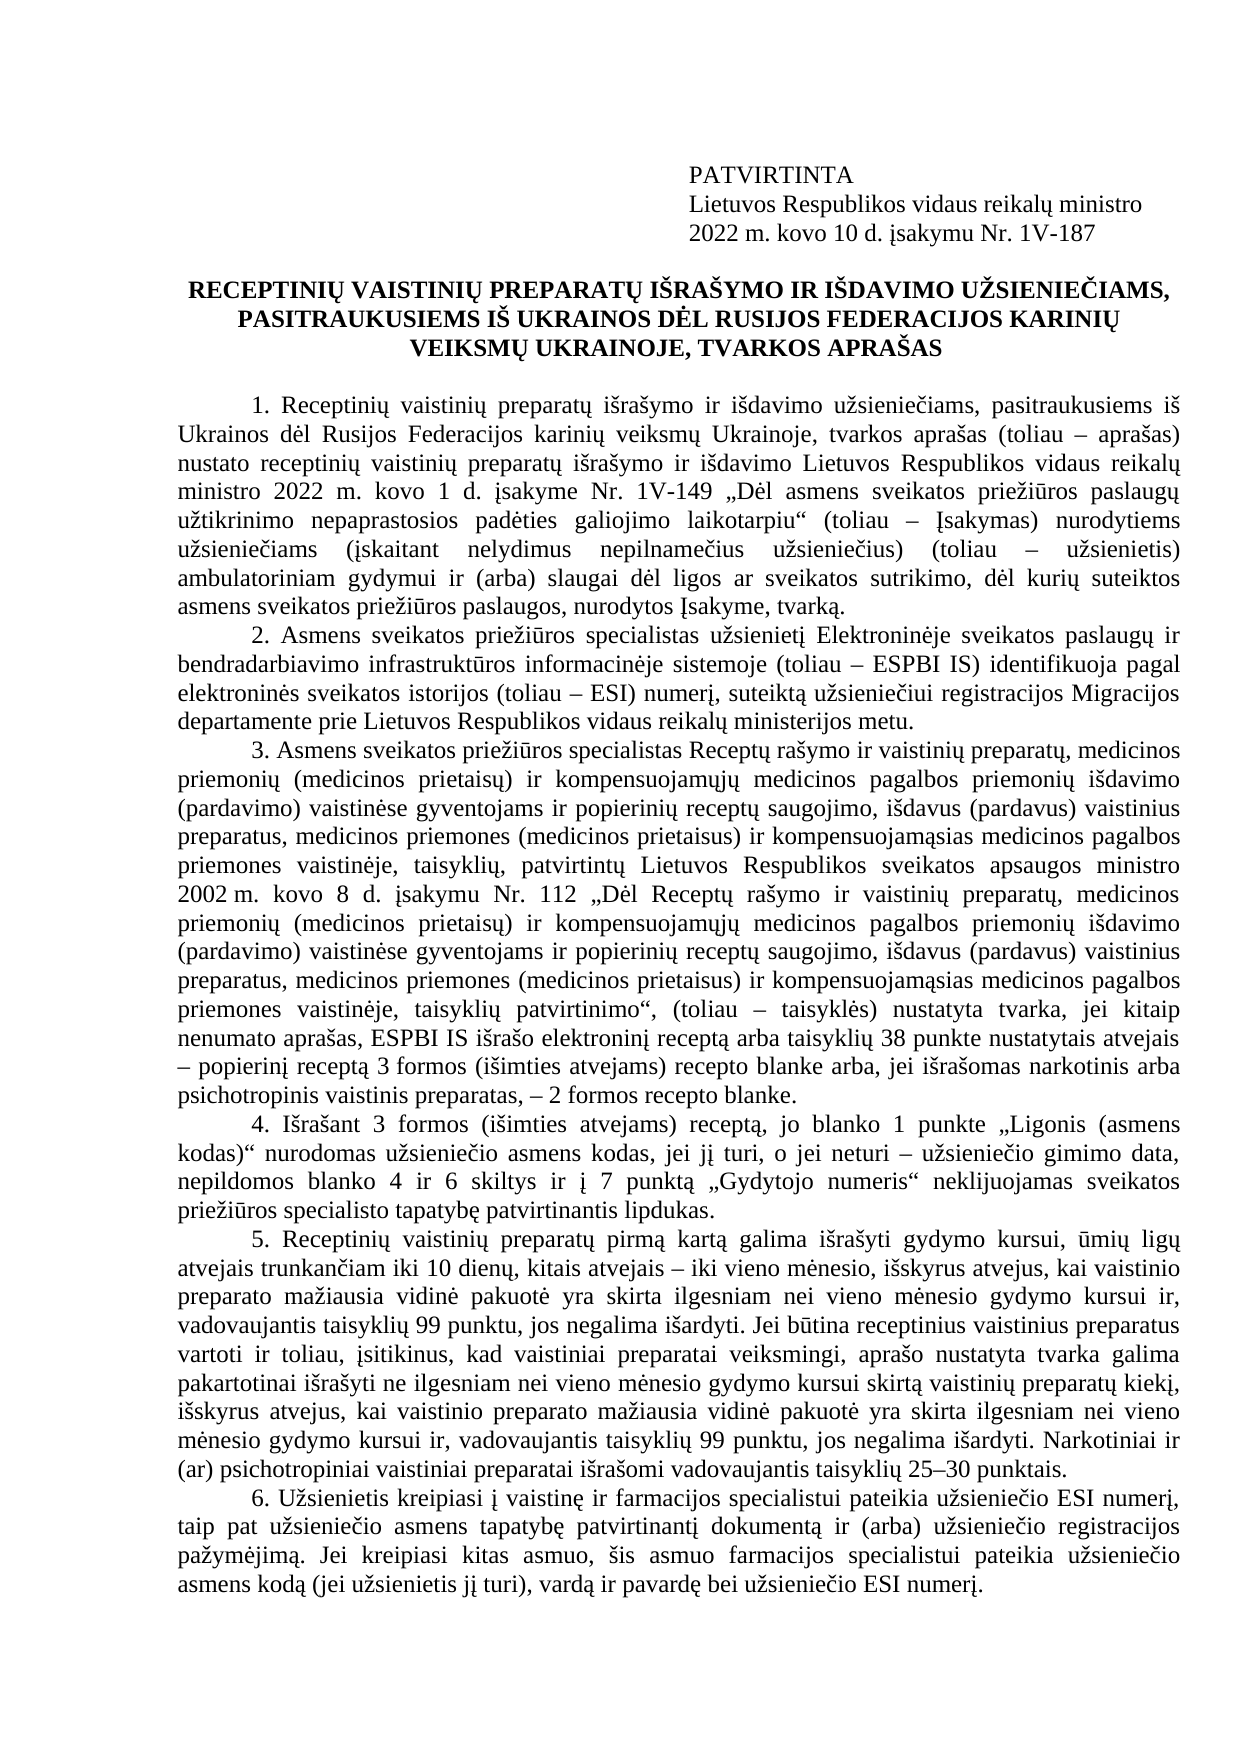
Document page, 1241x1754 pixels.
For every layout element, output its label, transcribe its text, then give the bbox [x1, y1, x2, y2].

text 4. Išrašant 3 formos (išimties atvejams) receptą, jo blanko 1 punkte „Ligonis (asmens kodas)“ nurodomas užsieniečio asmens kodas, jei jį turi, o jei neturi – užsieniečio gimimo data, nepildomos blanko 4 ir 6 skiltys ir į 7 punktą „Gydytojo numeris“ neklijuojamas sveikatos priežiūros specialisto tapatybę patvirtinantis lipdukas. [177, 1109, 1181, 1224]
text RECEPTINIŲ VAISTINIŲ PREPARATŲ IŠRAŠYMO IR IŠDAVIMO UŽSIENIEČIAMS, PASITRAUKUSIEMS IŠ UKRAINOS DĖL RUSIJOS FEDERACIJOS KARINIŲ VEIKSMŲ UKRAINOJE, TVARKOS APRAŠAS [177, 275, 1181, 361]
text Lietuvos Respublikos vidaus reikalų ministro [627, 189, 1181, 218]
text 6. Užsienietis kreipiasi į vaistinę ir farmacijos specialistui pateikia užsieniečio ESI numerį, taip pat užsieniečio asmens tapatybę patvirtinantį dokumentą ir (arba) užsieniečio registracijos pažymėjimą. Jei kreipiasi kitas asmuo, šis asmuo farmacijos specialistui pateikia užsieniečio asmens kodą (jei užsienietis jį turi), vardą ir pavardę bei užsieniečio ESI numerį. [177, 1483, 1181, 1598]
text PATVIRTINTA [627, 160, 1181, 189]
text 2. Asmens sveikatos priežiūros specialistas užsienietį Elektroninėje sveikatos paslaugų ir bendradarbiavimo infrastruktūros informacinėje sistemoje (toliau – ESPBI IS) identifikuoja pagal elektroninės sveikatos istorijos (toliau – ESI) numerį, suteiktą užsieniečiui registracijos Migracijos departamente prie Lietuvos Respublikos vidaus reikalų ministerijos metu. [177, 620, 1181, 735]
text 2022 m. kovo 10 d. įsakymu Nr. 1V-187 [627, 218, 1181, 246]
text 3. Asmens sveikatos priežiūros specialistas Receptų rašymo ir vaistinių preparatų, medicinos priemonių (medicinos prietaisų) ir kompensuojamųjų medicinos pagalbos priemonių išdavimo (pardavimo) vaistinėse gyventojams ir popierinių receptų saugojimo, išdavus (pardavus) vaistinius preparatus, medicinos priemones (medicinos prietaisus) ir kompensuojamąsias medicinos pagalbos priemones vaistinėje, taisyklių, patvirtintų Lietuvos Respublikos sveikatos apsaugos ministro 2002 m. kovo 8 d. įsakymu Nr. 112 „Dėl Receptų rašymo ir vaistinių preparatų, medicinos priemonių (medicinos prietaisų) ir kompensuojamųjų medicinos pagalbos priemonių išdavimo (pardavimo) vaistinėse gyventojams ir popierinių receptų saugojimo, išdavus (pardavus) vaistinius preparatus, medicinos priemones (medicinos prietaisus) ir kompensuojamąsias medicinos pagalbos priemones vaistinėje, taisyklių patvirtinimo“, (toliau – taisyklės) nustatyta tvarka, jei kitaip nenumato aprašas, ESPBI IS išrašo elektroninį receptą arba taisyklių 38 punkte nustatytais atvejais – popierinį receptą 3 formos (išimties atvejams) recepto blanke arba, jei išrašomas narkotinis arba psichotropinis vaistinis preparatas, – 2 formos recepto blanke. [177, 735, 1181, 1109]
text 5. Receptinių vaistinių preparatų pirmą kartą galima išrašyti gydymo kursui, ūmių ligų atvejais trunkančiam iki 10 dienų, kitais atvejais – iki vieno mėnesio, išskyrus atvejus, kai vaistinio preparato mažiausia vidinė pakuotė yra skirta ilgesniam nei vieno mėnesio gydymo kursui ir, vadovaujantis taisyklių 99 punktu, jos negalima išardyti. Jei būtina receptinius vaistinius preparatus vartoti ir toliau, įsitikinus, kad vaistiniai preparatai veiksmingi, aprašo nustatyta tvarka galima pakartotinai išrašyti ne ilgesniam nei vieno mėnesio gydymo kursui skirtą vaistinių preparatų kiekį, išskyrus atvejus, kai vaistinio preparato mažiausia vidinė pakuotė yra skirta ilgesniam nei vieno mėnesio gydymo kursui ir, vadovaujantis taisyklių 99 punktu, jos negalima išardyti. Narkotiniai ir (ar) psichotropiniai vaistiniai preparatai išrašomi vadovaujantis taisyklių 25–30 punktais. [177, 1224, 1181, 1483]
text 1. Receptinių vaistinių preparatų išrašymo ir išdavimo užsieniečiams, pasitraukusiems iš Ukrainos dėl Rusijos Federacijos karinių veiksmų Ukrainoje, tvarkos aprašas (toliau – aprašas) nustato receptinių vaistinių preparatų išrašymo ir išdavimo Lietuvos Respublikos vidaus reikalų ministro 2022 m. kovo 1 d. įsakyme Nr. 1V-149 „Dėl asmens sveikatos priežiūros paslaugų užtikrinimo nepaprastosios padėties galiojimo laikotarpiu“ (toliau – Įsakymas) nurodytiems užsieniečiams (įskaitant nelydimus nepilnamečius užsieniečius) (toliau – užsienietis) ambulatoriniam gydymui ir (arba) slaugai dėl ligos ar sveikatos sutrikimo, dėl kurių suteiktos asmens sveikatos priežiūros paslaugos, nurodytos Įsakyme, tvarką. [177, 390, 1181, 620]
